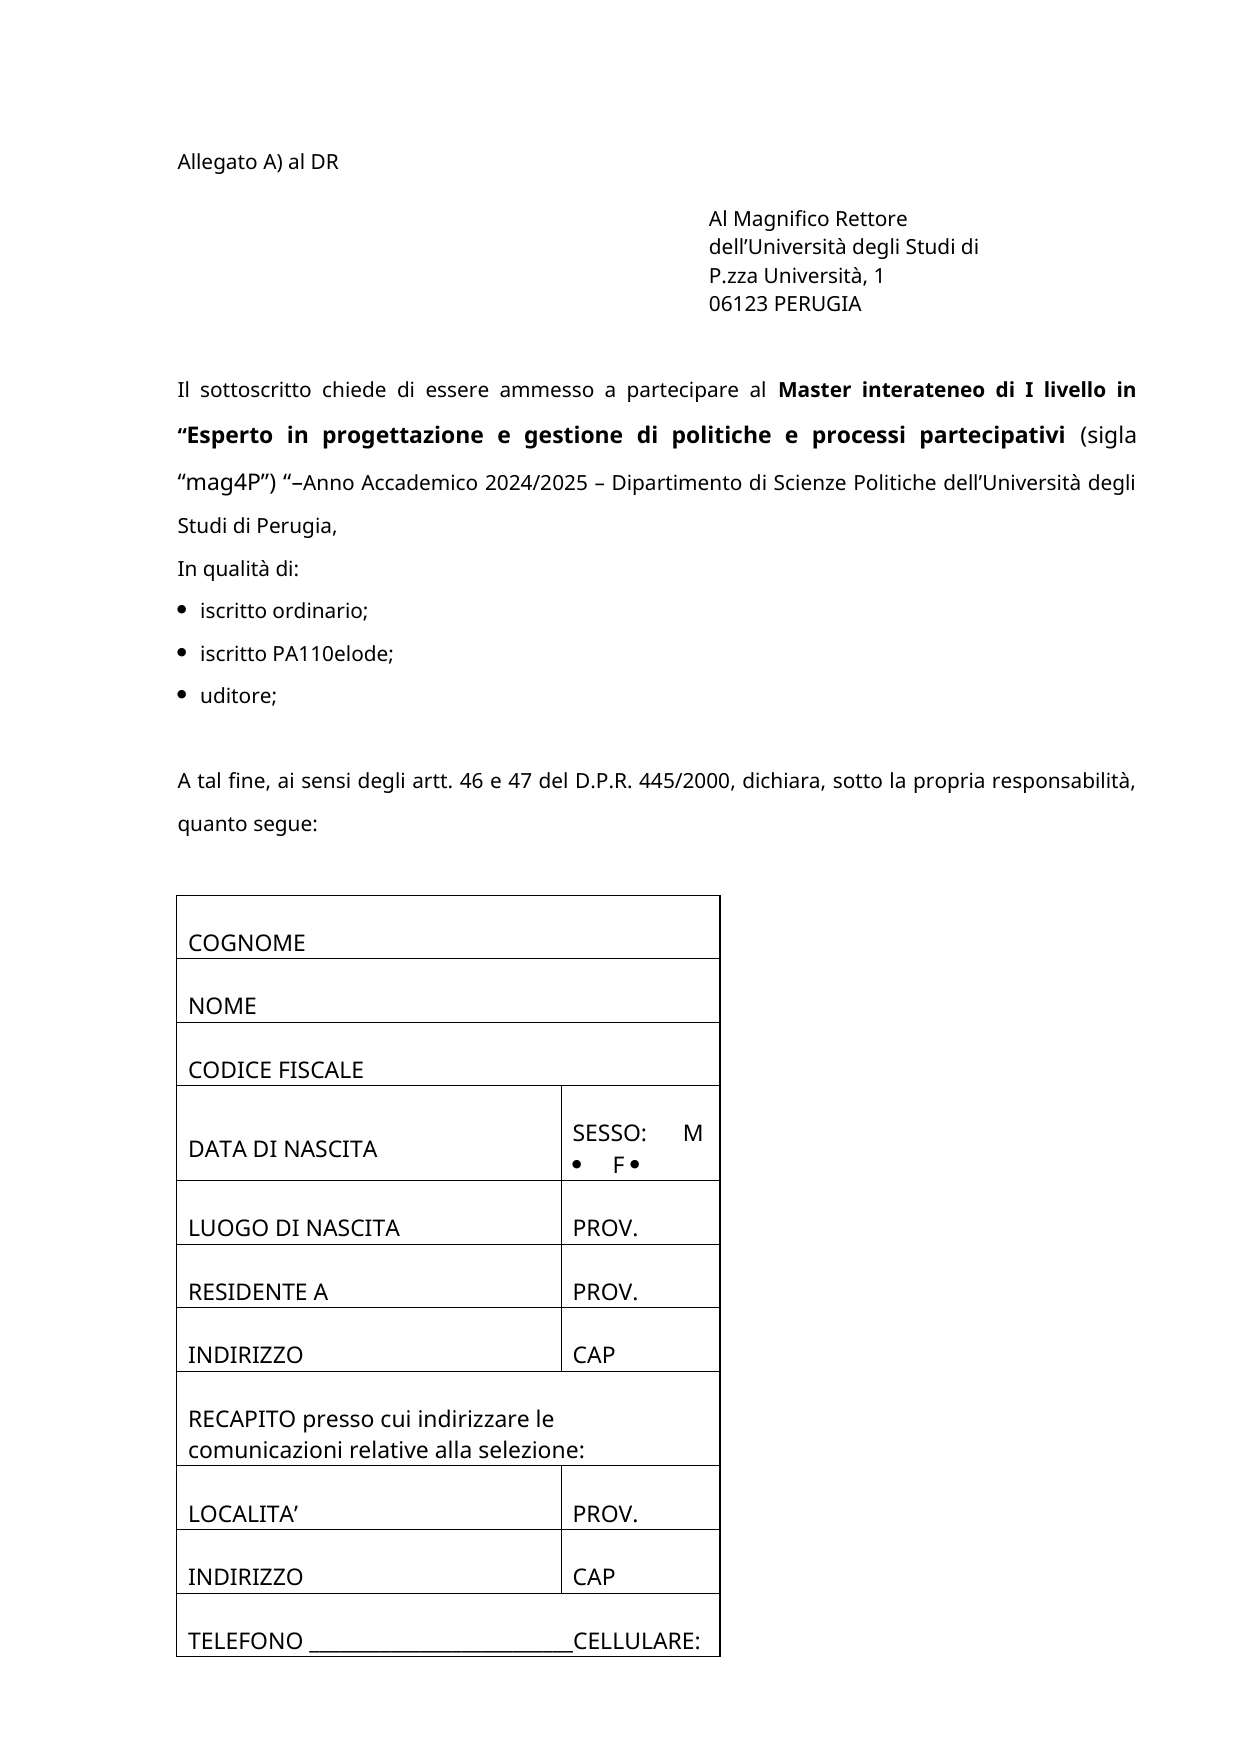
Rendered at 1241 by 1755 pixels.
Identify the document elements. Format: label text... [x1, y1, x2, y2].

table_cell CAP [562, 1308, 719, 1371]
table_cell RESIDENTE A [177, 1245, 561, 1307]
table_cell RECAPITO presso cui indirizzare le comunicazioni relative alla selezione: [177, 1372, 719, 1465]
table_cell CODICE FISCALE [177, 1023, 719, 1085]
text Al Magnifico Rettore [177, 204, 1079, 232]
text dell’Università degli Studi di [177, 232, 1079, 261]
table_cell LUOGO DI NASCITA [177, 1181, 561, 1243]
table_cell PROV. [562, 1466, 719, 1529]
text iscritto PA110elode; [177, 639, 1137, 667]
text P.zza Università, 1 [177, 261, 1079, 289]
table_cell INDIRIZZO [177, 1308, 561, 1371]
table_cell TELEFONO __________________________CELLULARE: [177, 1594, 719, 1656]
table_cell INDIRIZZO [177, 1530, 561, 1592]
text In qualità di: [177, 554, 1137, 582]
table_cell NOME [177, 959, 719, 1022]
text iscritto ordinario; [177, 596, 1137, 625]
text Il sottoscritto chiede di essere ammesso a partecipare al Master interateneo di I livello in “Esperto in progettazione e gestione di politiche e processi partecipativi (sigla “mag4P”) “–Anno Accademico 2024/2025 – Dipartimento di Scienze Politiche dell’Università degli Studi di Perugia, [177, 375, 1137, 539]
table_cell PROV. [562, 1181, 719, 1243]
table_cell SESSO: M  F  [562, 1086, 719, 1180]
text A tal fine, ai sensi degli artt. 46 e 47 del D.P.R. 445/2000, dichiara, sotto la propria responsabilità, quanto segue: [177, 767, 1137, 838]
text uditore; [177, 681, 1137, 710]
table_cell DATA DI NASCITA [177, 1086, 561, 1180]
text 06123 PERUGIA [177, 289, 1079, 318]
subtitle Allegato A) al DR [177, 147, 1079, 176]
table_cell CAP [562, 1530, 719, 1592]
table_cell PROV. [562, 1245, 719, 1307]
table_header COGNOME [177, 896, 719, 958]
table_cell LOCALITA’ [177, 1466, 561, 1529]
